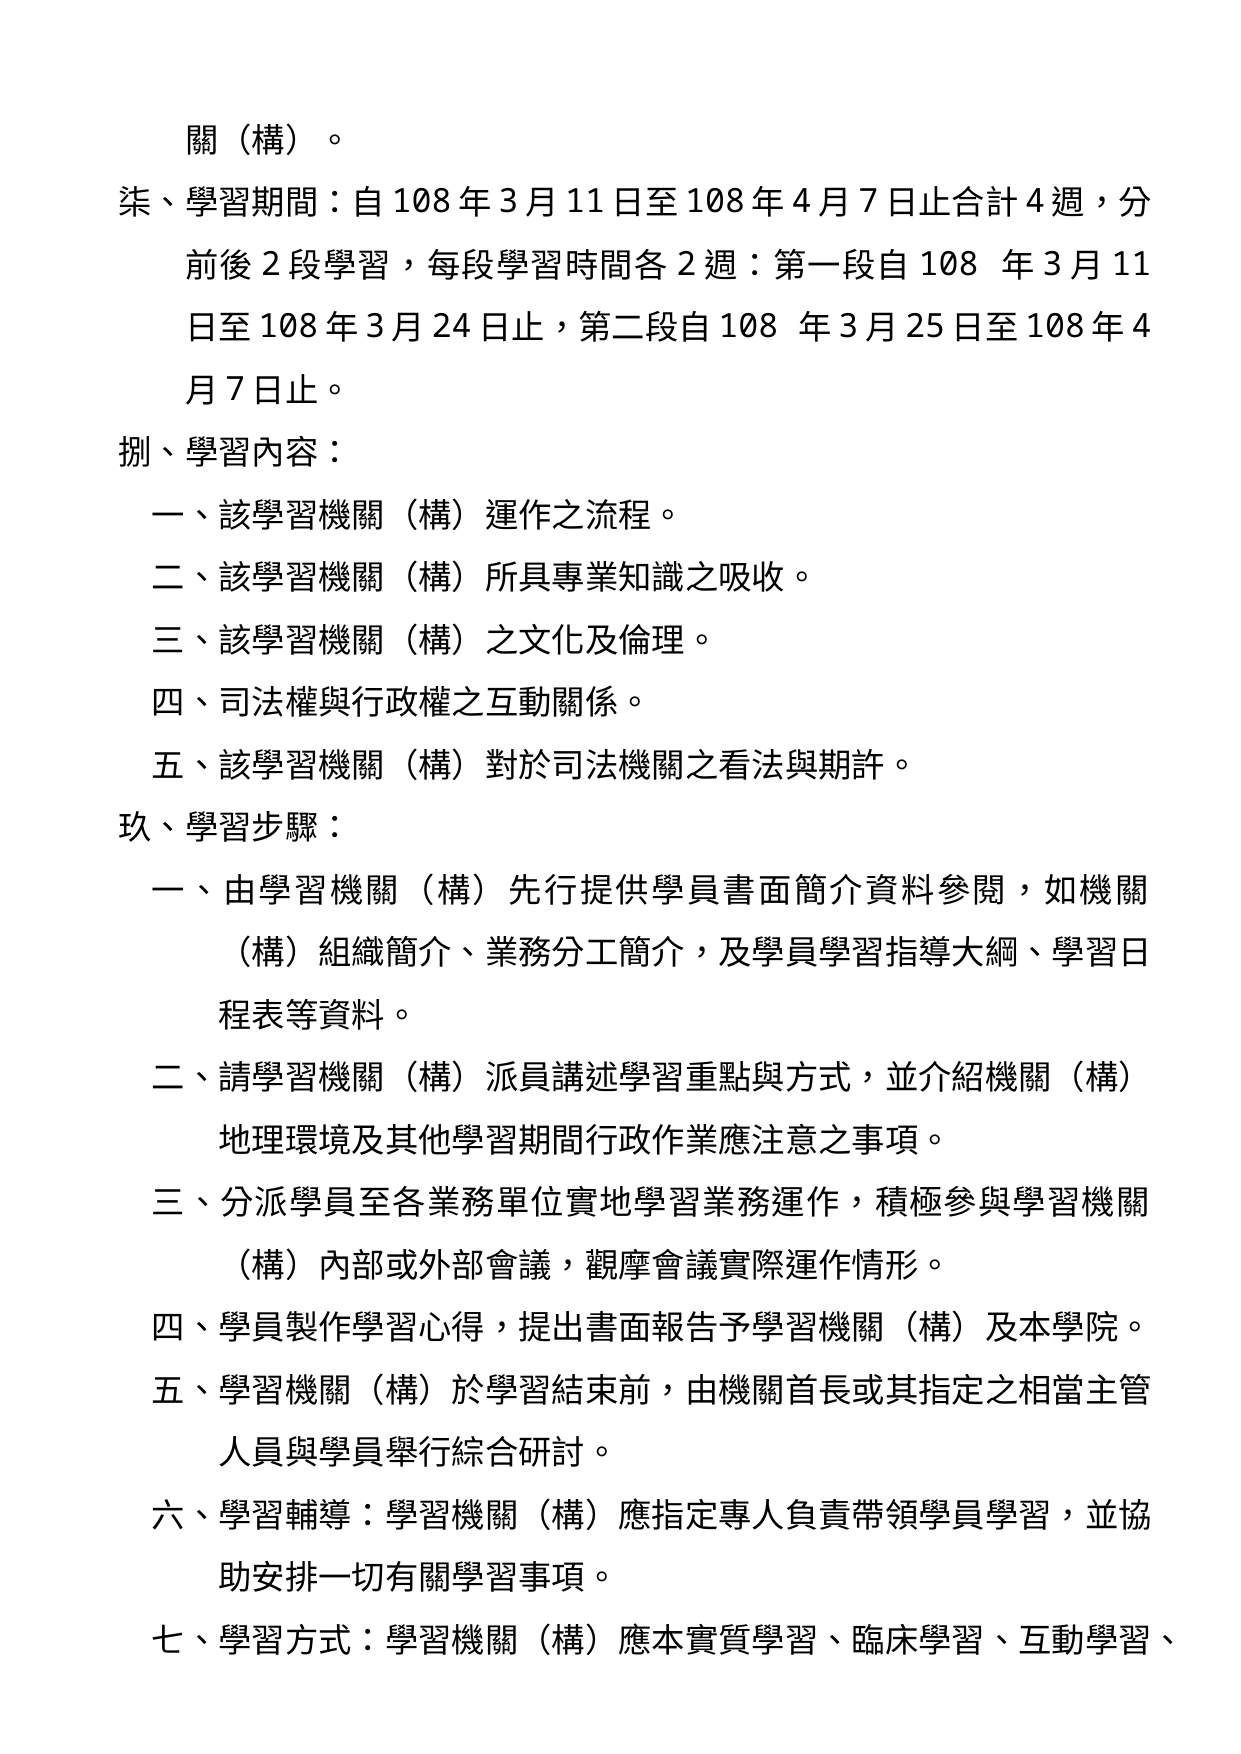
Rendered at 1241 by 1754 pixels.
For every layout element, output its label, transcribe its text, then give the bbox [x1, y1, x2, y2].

text 三、分派學員至各業務單位實地學習業務運作，積極參與學習機關（構）內部或外部會議，觀摩會議實際運作情形。 [151, 1158, 1152, 1283]
text 捌、學習內容： [118, 408, 1152, 471]
text 二、該學習機關（構）所具專業知識之吸收。 [118, 533, 1152, 596]
text 玖、學習步驟： [118, 783, 1152, 846]
text 五、學習機關（構）於學習結束前，由機關首長或其指定之相當主管人員與學員舉行綜合研討。 [151, 1346, 1152, 1471]
text 五、該學習機關（構）對於司法機關之看法與期許。 [118, 721, 1152, 783]
text 七、學習方式：學習機關（構）應本實質學習、臨床學習、互動學習、關聯學習等原則，指派專人陪同學員，按學習時程由各業務單位依照學習內容，採口頭說明、案例書卷查閱、相互研討、實地觀摩等方式輪替進行。 [151, 1596, 1152, 1658]
text 六、學習輔導：學習機關（構）應指定專人負責帶領學員學習，並協助安排一切有關學習事項。 [151, 1471, 1152, 1596]
text 三、該學習機關（構）之文化及倫理。 [118, 596, 1152, 658]
text 柒、學習期間：自108年3月11日至108年4月7日止合計4週，分前後2段學習，每段學習時間各2週：第一段自108 年3月11日至108年3月24日止，第二段自108 年3月25日至108年4月7日止。 [118, 158, 1152, 408]
text 四、學員製作學習心得，提出書面報告予學習機關（構）及本學院。 [118, 1283, 1152, 1346]
text 二、請學習機關（構）派員講述學習重點與方式，並介紹機關（構）地理環境及其他學習期間行政作業應注意之事項。 [151, 1033, 1152, 1158]
text 一、該學習機關（構）運作之流程。 [118, 471, 1152, 533]
text 關（構）。 [118, 96, 1152, 158]
text 一、由學習機關（構）先行提供學員書面簡介資料參閱，如機關（構）組織簡介、業務分工簡介，及學員學習指導大綱、學習日程表等資料。 [151, 846, 1152, 1033]
text 四、司法權與行政權之互動關係。 [118, 658, 1152, 721]
